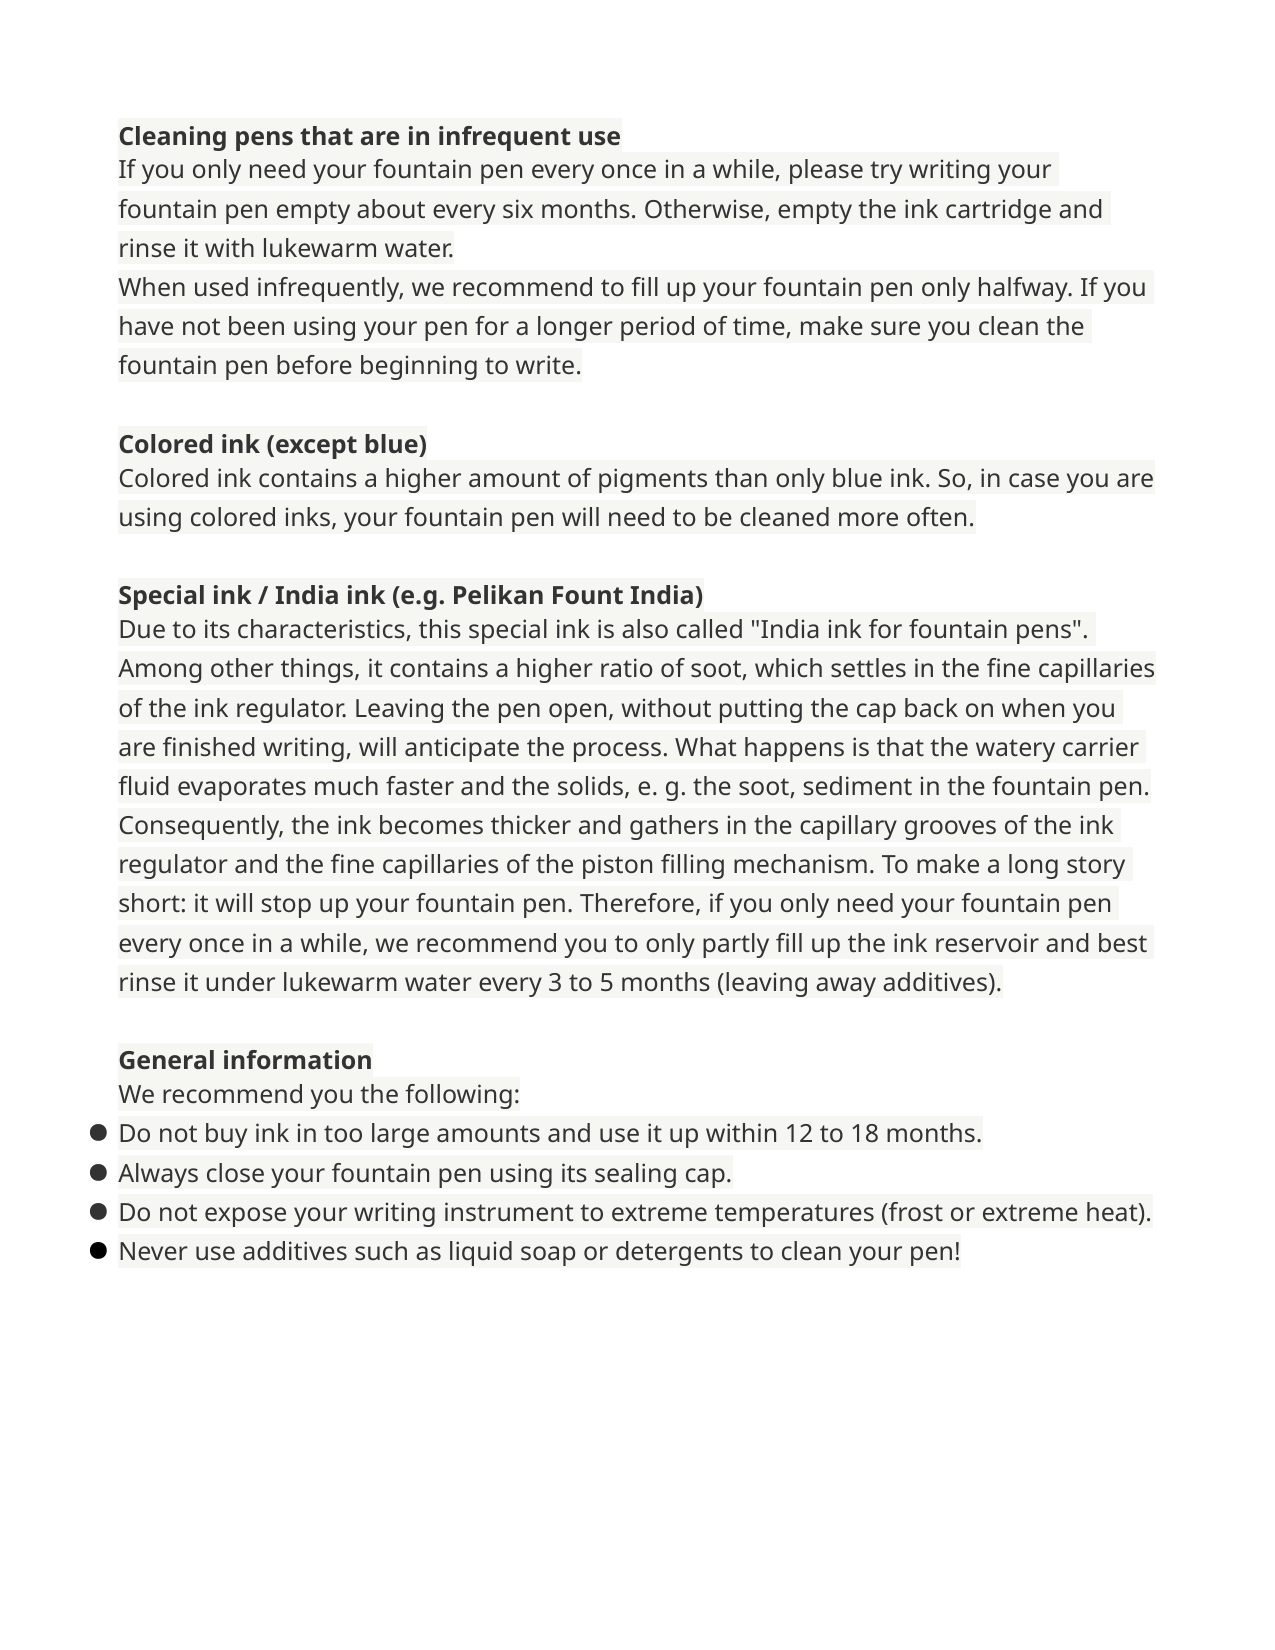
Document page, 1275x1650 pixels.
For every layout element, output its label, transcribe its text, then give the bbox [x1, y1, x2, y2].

text When used infrequently, we recommend to fill up your fountain pen only halfway. If you have not been using your pen for a longer period of time, make sure you clean the fountain pen before beginning to write. [118, 270, 1157, 382]
text Due to its characteristics, this special ink is also called "India ink for fountain pens". Among other things, it contains a higher ratio of soot, which settles in the fine capillaries of the ink regulator. Leaving the pen open, without putting the cap back on when you are finished writing, will anticipate the process. What happens is that the watery carrier fluid evaporates much faster and the solids, e. g. the soot, sediment in the fountain pen. Consequently, the ink becomes thicker and gathers in the capillary grooves of the ink regulator and the fine capillaries of the piston filling mechanism. To make a long story short: it will stop up your fountain pen. Therefore, if you only need your fountain pen every once in a while, we recommend you to only partly fill up the ink reservoir and best rinse it under lukewarm water every 3 to 5 months (leaving away additives). [118, 612, 1157, 998]
subtitle Colored ink (except blue) [118, 426, 1157, 460]
text If you only need your fountain pen every once in a while, please try writing your fountain pen empty about every six months. Otherwise, empty the ink cartridge and rinse it with lukewarm water. [118, 152, 1157, 264]
text We recommend you the following: [118, 1077, 1157, 1111]
subtitle Special ink / India ink (e.g. Pelikan Fount India) [118, 578, 1157, 612]
subtitle Cleaning pens that are in infrequent use [118, 118, 1157, 152]
text Colored ink contains a higher amount of pigments than only blue ink. So, in case you are using colored inks, your fountain pen will need to be cleaned more often. [118, 460, 1157, 534]
list Always close your fountain pen using its sealing cap. [118, 1155, 1157, 1189]
list Do not buy ink in too large amounts and use it up within 12 to 18 months. [118, 1116, 1157, 1150]
list Do not expose your writing instrument to extreme temperatures (frost or extreme heat). [118, 1194, 1157, 1228]
list Never use additives such as liquid soap or detergents to clean your pen! [118, 1233, 1157, 1268]
subtitle General information [118, 1043, 1157, 1077]
